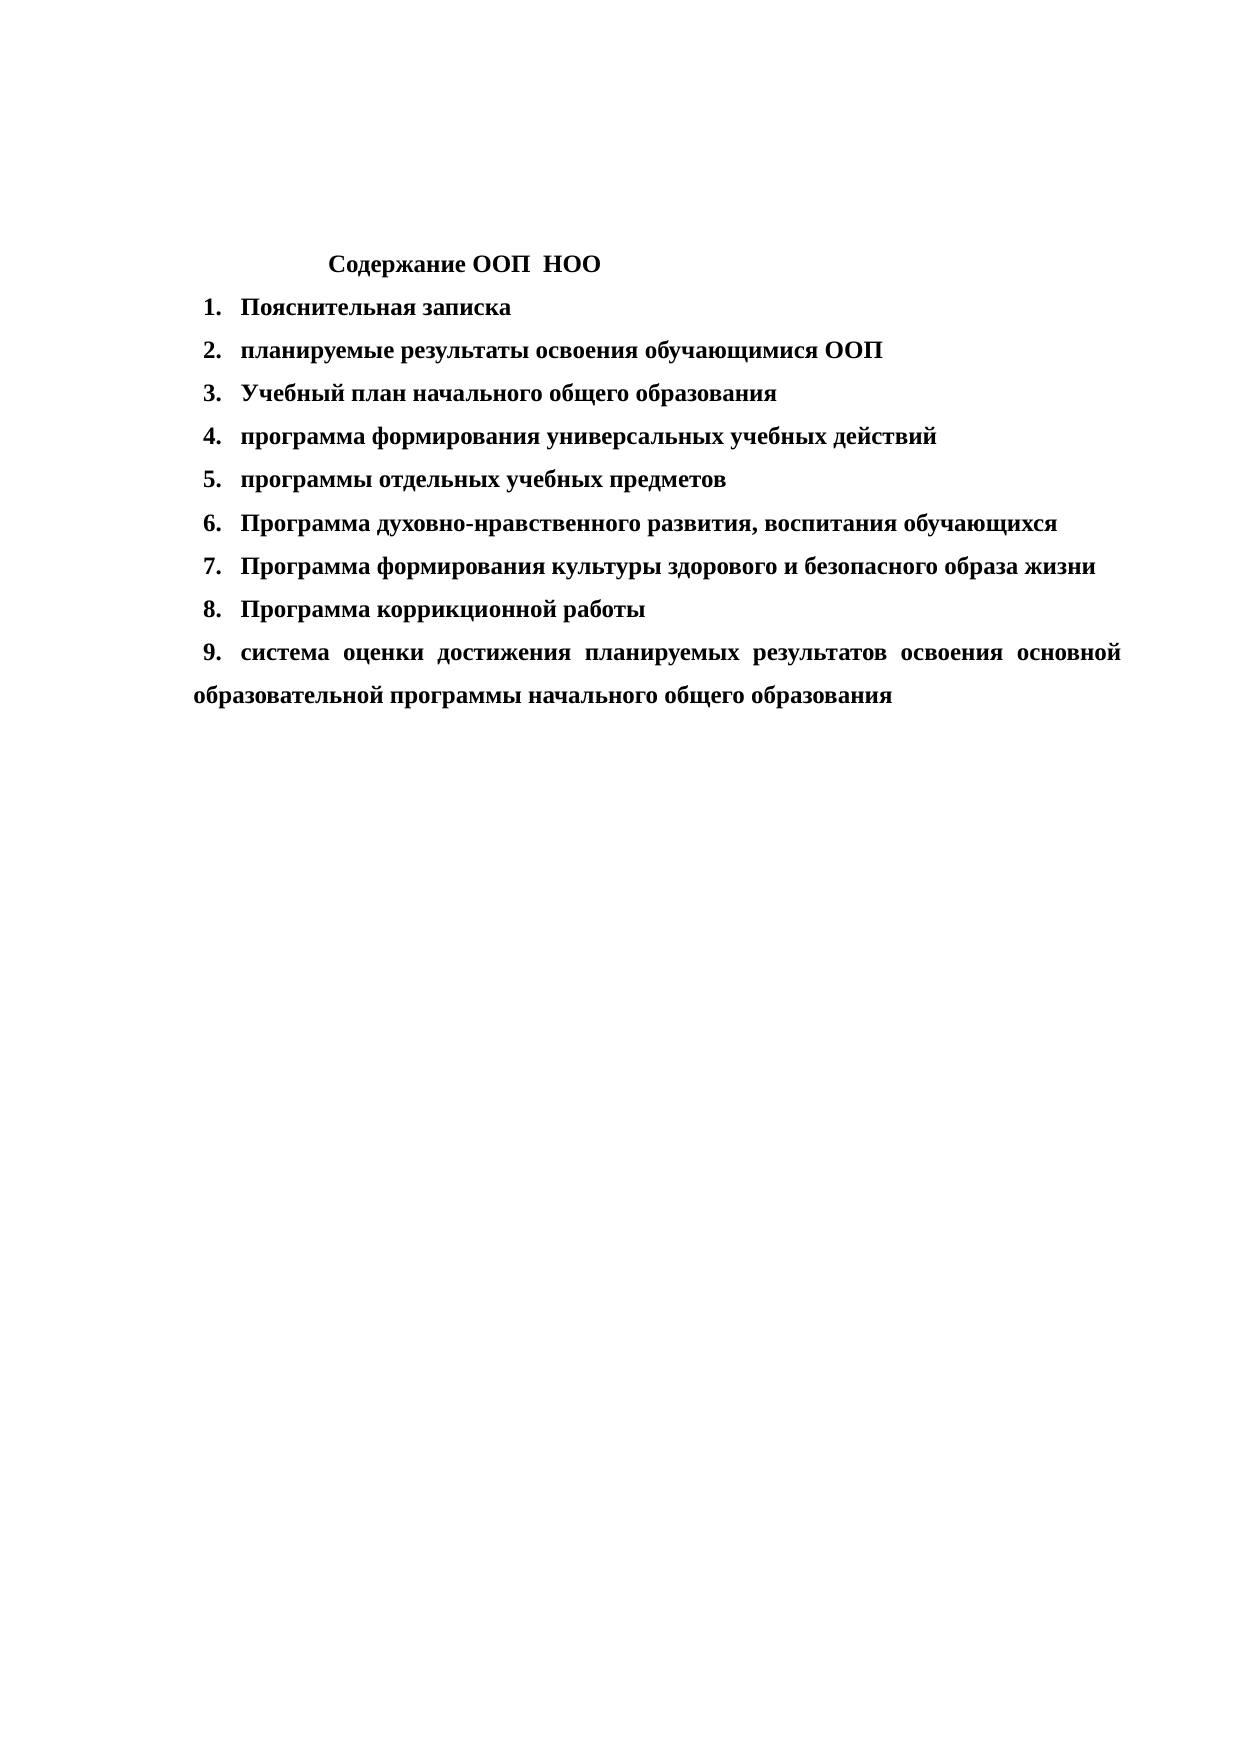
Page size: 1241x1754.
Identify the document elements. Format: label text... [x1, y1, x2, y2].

list программы отдельных учебных предметов [156, 464, 1122, 493]
list система оценки достижения планируемых результатов освоения основной образовательной программы начального общего образования [156, 637, 1122, 709]
list Пояснительная записка [156, 292, 1122, 321]
list Программа коррикционной работы [156, 594, 1122, 623]
list Программа формирования культуры здорового и безопасного образа жизни [156, 551, 1122, 579]
list программа формирования универсальных учебных действий [156, 421, 1122, 450]
text Содержание ООП НОО [118, 249, 1122, 278]
list планируемые результаты освоения обучающимися ООП [156, 335, 1122, 364]
list Учебный план начального общего образования [156, 378, 1122, 407]
list Программа духовно-нравственного развития, воспитания обучающихся [156, 508, 1122, 536]
